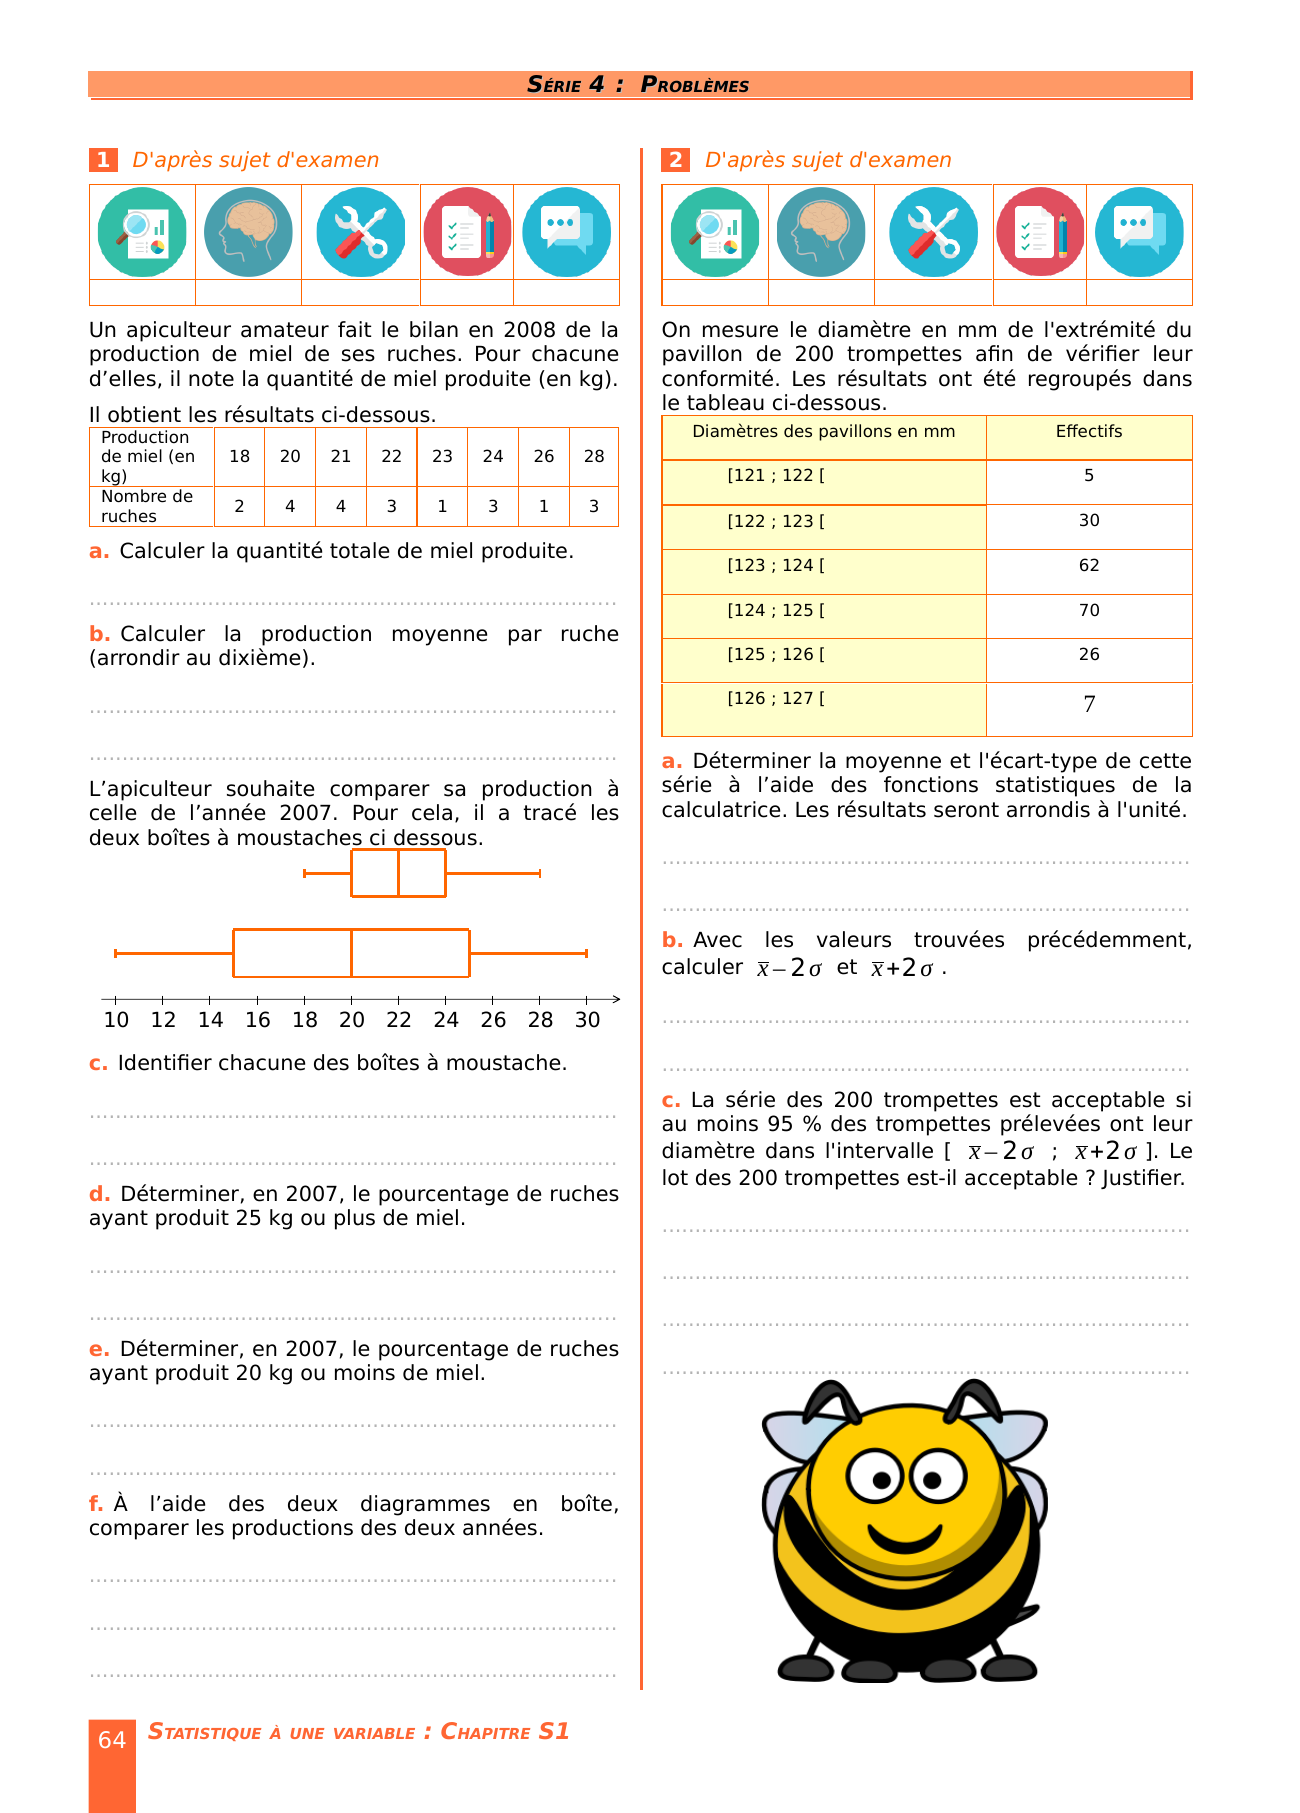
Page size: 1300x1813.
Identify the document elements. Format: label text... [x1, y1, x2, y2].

list L’apiculteur souhaite comparer sa production à celle de l’année 2007. Pour cela, il a tracé les deux boîtes à moustaches ci dessous. [88, 777, 620, 850]
table_cell [122 ; 123 [ [663, 506, 986, 549]
picture [761, 1378, 1048, 1683]
list .............................................................................… [661, 1029, 1193, 1076]
list .............................................................................… [88, 1540, 620, 1588]
table_cell 30 [987, 505, 1192, 549]
list .............................................................................… [88, 1278, 620, 1325]
list D'après sujet d'examen [118, 148, 620, 172]
table_cell 3 [570, 487, 618, 526]
list La série des 200 trompettes est acceptable si au moins 95 % des trompettes prélevées ont leur diamètre dans l'intervalle [ ; ]. Le lot des 200 trompettes est-il acceptable ? Justifier. [661, 1088, 1193, 1190]
table_header 18 [215, 428, 264, 486]
list .............................................................................… [661, 982, 1193, 1029]
table_header 28 [570, 428, 618, 486]
list Déterminer, en 2007, le pourcentage de ruches ayant produit 25 kg ou plus de miel. [88, 1182, 620, 1231]
table_header Diamètres des pavillons en mm [663, 416, 986, 459]
table_cell Nombre de ruches [90, 487, 213, 526]
table_cell 1 [418, 487, 467, 526]
table_cell [121 ; 122 [ [663, 461, 986, 504]
table_header [514, 185, 619, 279]
list .............................................................................… [88, 1386, 620, 1433]
table_header [1087, 185, 1192, 279]
table_cell [123 ; 124 [ [663, 550, 986, 594]
picture [777, 187, 866, 277]
list .............................................................................… [88, 1076, 620, 1123]
table_header 22 [367, 428, 416, 486]
table_cell [302, 280, 419, 305]
table_header 23 [418, 428, 467, 486]
text On mesure le diamètre en mm de l'extrémité du pavillon de 200 trompettes afin de vérifier leur conformité. Les résultats ont été regroupés dans le tableau ci-dessous. [661, 318, 1193, 415]
picture [522, 187, 611, 277]
table_cell [90, 280, 195, 305]
table_cell [124 ; 125 [ [663, 595, 986, 638]
picture [996, 187, 1085, 276]
list .............................................................................… [661, 1237, 1193, 1284]
table_cell [421, 280, 513, 305]
table_cell 26 [987, 639, 1192, 682]
table_header [769, 185, 874, 279]
table_header Effectifs [987, 416, 1192, 459]
list .............................................................................… [88, 1588, 620, 1635]
list .............................................................................… [661, 1190, 1193, 1237]
list Calculer la quantité totale de miel produite. [88, 539, 620, 563]
picture [1095, 187, 1184, 277]
table_cell 70 [987, 595, 1192, 638]
list .............................................................................… [661, 1284, 1193, 1332]
list Avec les valeurs trouvées précédemment, calculer et . [661, 928, 1193, 982]
table_header Production de miel (en kg) [90, 428, 213, 486]
picture [889, 187, 978, 277]
table_cell [196, 280, 301, 305]
list .............................................................................… [88, 718, 620, 765]
list Identifier chacune des boîtes à moustache. [88, 1051, 620, 1076]
list .............................................................................… [88, 563, 620, 610]
table_cell 3 [367, 487, 416, 526]
table_cell 1 [519, 487, 569, 526]
list .............................................................................… [661, 1332, 1193, 1379]
table_header 20 [265, 428, 315, 486]
table_header [875, 185, 992, 279]
picture [316, 187, 405, 277]
list Un apiculteur amateur fait le bilan en 2008 de la production de miel de ses ruches. Pour chacune d’elles, il note la quantité de miel produite (en kg). [88, 318, 620, 391]
table_cell [1087, 280, 1192, 305]
table_cell [663, 280, 768, 305]
table_header [994, 185, 1086, 279]
list .............................................................................… [88, 1231, 620, 1278]
list .............................................................................… [88, 671, 620, 718]
table_header 26 [519, 428, 569, 486]
picture [97, 187, 187, 277]
list .............................................................................… [88, 1433, 620, 1480]
list Il obtient les résultats ci-dessous. [88, 403, 620, 427]
table_cell 3 [468, 487, 518, 526]
table_cell [126 ; 127 [ [663, 684, 986, 736]
table_header [196, 185, 301, 279]
table_cell 4 [265, 487, 315, 526]
table_cell 5 [987, 461, 1192, 504]
picture [423, 187, 512, 276]
table_header [421, 185, 513, 279]
list Calculer la production moyenne par ruche (arrondir au dixième). [88, 622, 620, 671]
table_cell 2 [215, 487, 264, 526]
list .............................................................................… [661, 869, 1193, 916]
table_header [90, 185, 195, 279]
list Déterminer la moyenne et l'écart-type de cette série à l’aide des fonctions statistiques de la calculatrice. Les résultats seront arrondis à l'unité. [661, 749, 1193, 822]
table_header [663, 185, 768, 279]
table_header 21 [316, 428, 366, 486]
picture [204, 187, 293, 277]
list À l’aide des deux diagrammes en boîte, comparer les productions des deux années. [88, 1492, 620, 1540]
table_header [302, 185, 419, 279]
picture [670, 187, 760, 277]
table_cell 62 [987, 550, 1192, 594]
table_cell [994, 280, 1086, 305]
table_cell [514, 280, 619, 305]
list D'après sujet d'examen [690, 148, 1193, 172]
table_cell 4 [316, 487, 366, 526]
table_header 24 [468, 428, 518, 486]
list .............................................................................… [88, 1635, 620, 1682]
table_cell [875, 280, 992, 305]
list .............................................................................… [661, 822, 1193, 869]
list .............................................................................… [88, 1123, 620, 1170]
table_cell [769, 280, 874, 305]
table_cell [125 ; 126 [ [663, 639, 986, 682]
list Déterminer, en 2007, le pourcentage de ruches ayant produit 20 kg ou moins de miel. [88, 1337, 620, 1386]
table_cell 7 [987, 684, 1192, 736]
